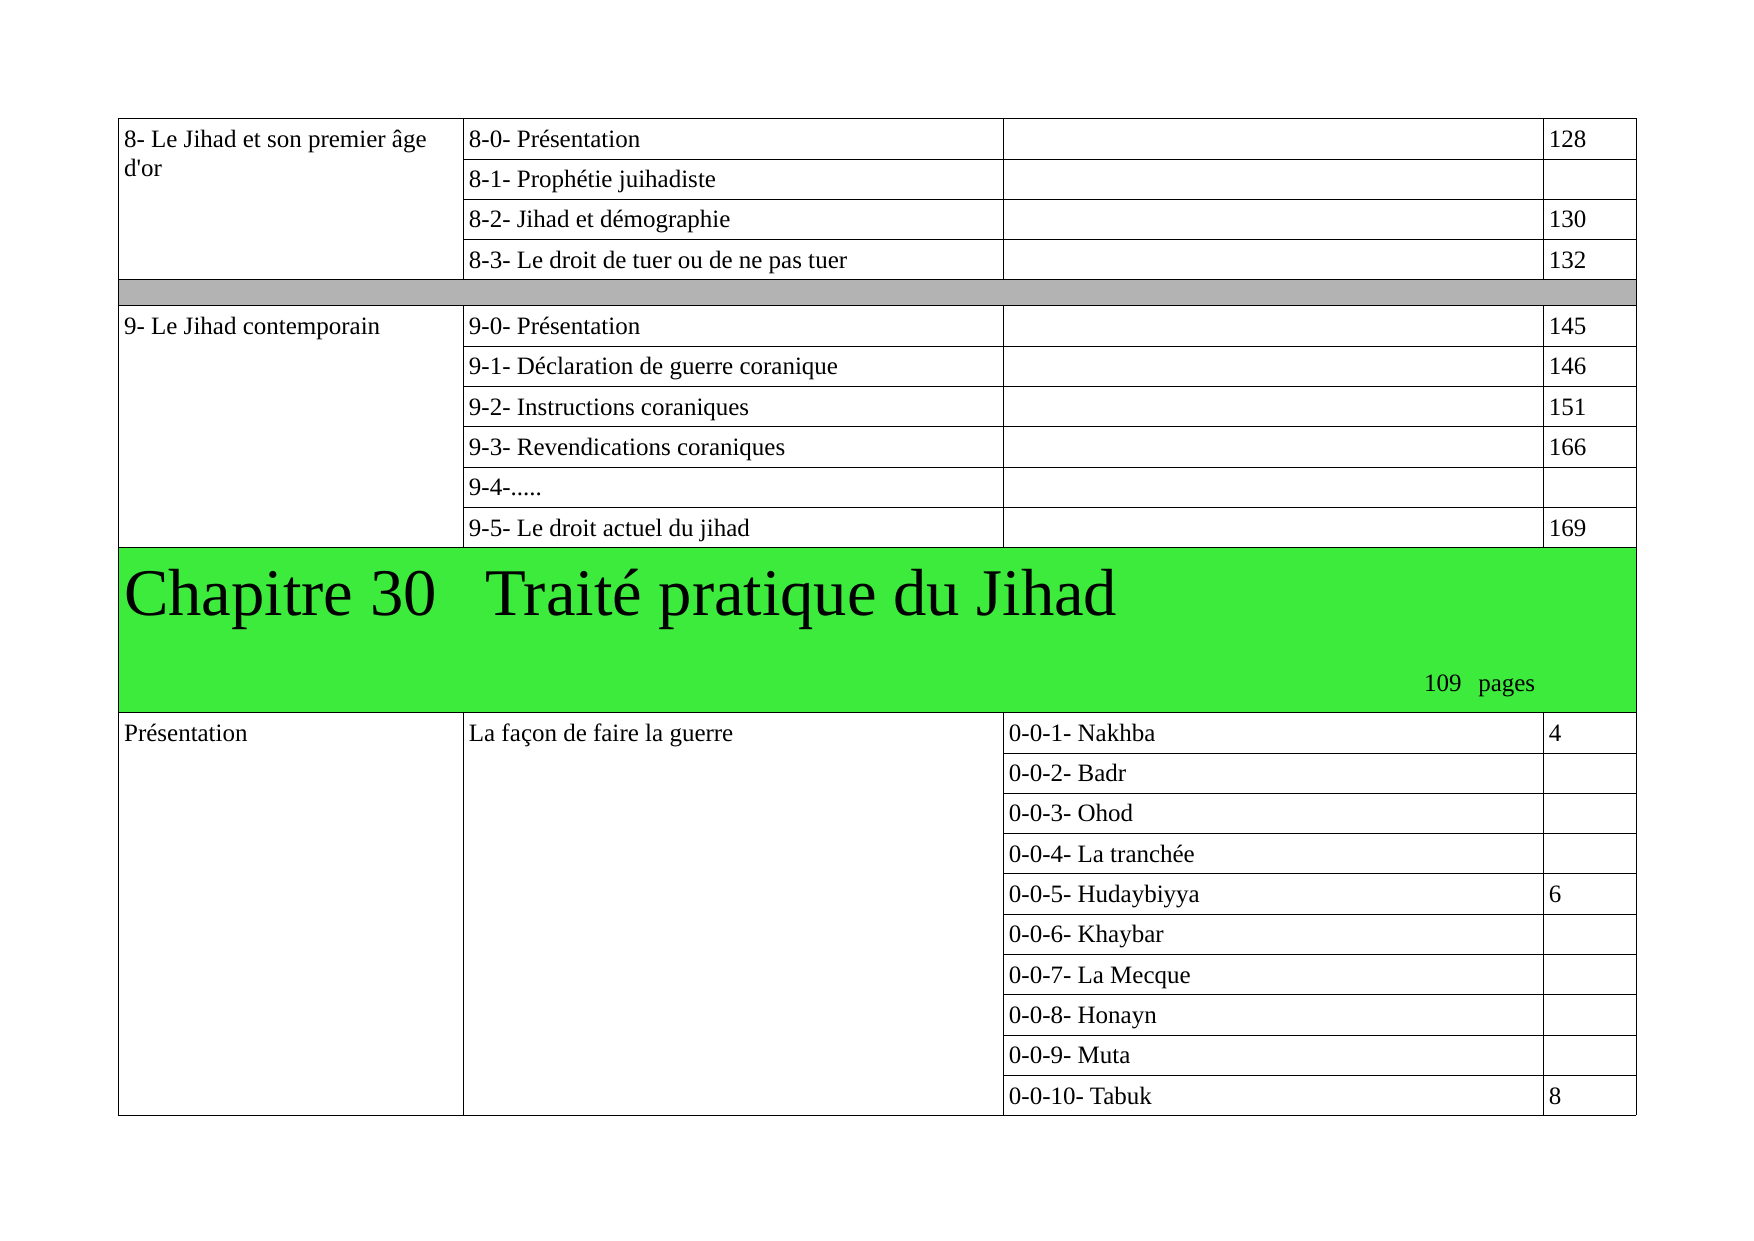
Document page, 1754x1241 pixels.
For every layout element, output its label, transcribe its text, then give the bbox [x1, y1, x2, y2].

table_cell 128 [1544, 119, 1636, 158]
table_cell 9-3- Revendications coraniques [464, 427, 1003, 467]
table_cell La façon de faire la guerre [464, 713, 1003, 1115]
table_cell [1544, 955, 1636, 994]
table_cell [1004, 306, 1543, 346]
table_cell 0-0-4- La tranchée [1004, 834, 1543, 873]
table_cell 132 [1544, 240, 1636, 279]
table_cell [1004, 119, 1543, 158]
table_cell 8-2- Jihad et démographie [464, 200, 1003, 239]
table_cell 9-0- Présentation [464, 306, 1003, 346]
table_cell [1544, 160, 1636, 199]
table_cell [1544, 468, 1636, 507]
table_cell [1004, 347, 1543, 386]
table_cell 8- Le Jihad et son premier âge d'or [119, 119, 463, 279]
table_cell [1544, 794, 1636, 833]
table_cell 8-3- Le droit de tuer ou de ne pas tuer [464, 240, 1003, 279]
table_cell 8 [1544, 1076, 1636, 1115]
table_cell 0-0-8- Honayn [1004, 995, 1543, 1034]
table_cell [1004, 160, 1543, 199]
table_cell [1004, 240, 1543, 279]
table_cell 166 [1544, 427, 1636, 467]
table_cell [1544, 1036, 1636, 1075]
table_cell 146 [1544, 347, 1636, 386]
table_cell 8-0- Présentation [464, 119, 1003, 158]
table_cell 9- Le Jihad contemporain [119, 306, 463, 547]
table_cell [1544, 915, 1636, 954]
table_cell [1544, 834, 1636, 873]
table_cell 9-1- Déclaration de guerre coranique [464, 347, 1003, 386]
table_cell Chapitre 30 Traité pratique du Jihad 109 pages [119, 548, 1636, 712]
table_cell [1544, 754, 1636, 793]
table_cell 130 [1544, 200, 1636, 239]
table_cell 4 [1544, 713, 1636, 752]
table_cell [1004, 387, 1543, 426]
table_cell 9-2- Instructions coraniques [464, 387, 1003, 426]
table_cell [1004, 468, 1543, 507]
table_cell 0-0-3- Ohod [1004, 794, 1543, 833]
table_cell [1004, 200, 1543, 239]
table_cell Présentation [119, 713, 463, 1115]
table_cell 0-0-1- Nakhba [1004, 713, 1543, 752]
table_cell [1544, 995, 1636, 1034]
table_cell [119, 280, 1636, 305]
table_cell 0-0-7- La Mecque [1004, 955, 1543, 994]
table_cell [1004, 427, 1543, 467]
table_cell 169 [1544, 508, 1636, 547]
table_cell 9-4-..... [464, 468, 1003, 507]
table_cell 0-0-2- Badr [1004, 754, 1543, 793]
table_cell 6 [1544, 874, 1636, 914]
table_cell 151 [1544, 387, 1636, 426]
table_cell 0-0-6- Khaybar [1004, 915, 1543, 954]
table_cell 8-1- Prophétie juihadiste [464, 160, 1003, 199]
table_cell 0-0-9- Muta [1004, 1036, 1543, 1075]
table_cell 0-0-10- Tabuk [1004, 1076, 1543, 1115]
table_cell [1004, 508, 1543, 547]
table_cell 145 [1544, 306, 1636, 346]
table_cell 9-5- Le droit actuel du jihad [464, 508, 1003, 547]
table_cell 0-0-5- Hudaybiyya [1004, 874, 1543, 914]
